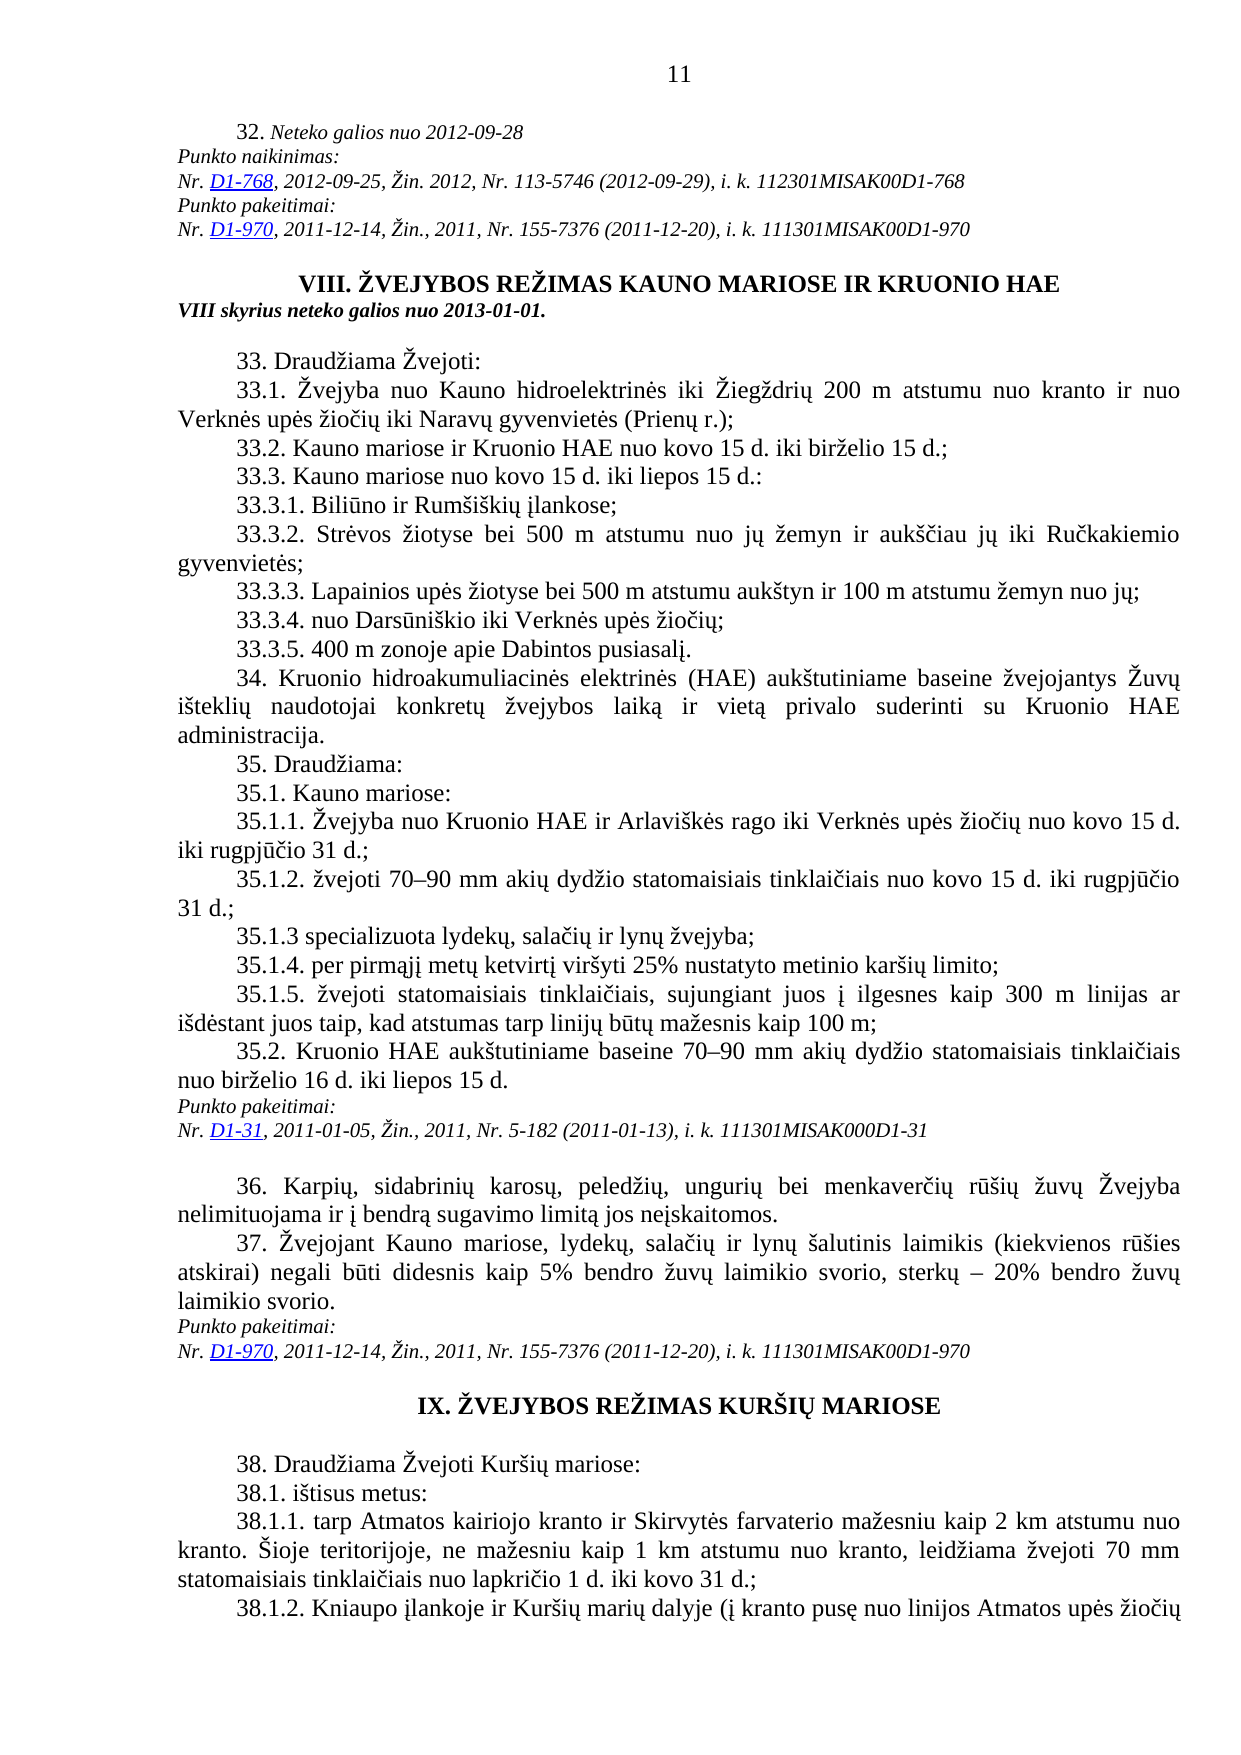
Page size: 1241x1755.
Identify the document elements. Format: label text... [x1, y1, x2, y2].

text Nr. D1-970, 2011-12-14, Žin., 2011, Nr. 155-7376 (2011-12-20), i. k. 111301MISAK00D1-970 [177, 1338, 1181, 1363]
text 33.3.2. Strėvos žiotyse bei 500 m atstumu nuo jų žemyn ir aukščiau jų iki Ručkakiemio gyvenvietės; [177, 519, 1181, 576]
text 38.1. ištisus metus: [177, 1478, 1181, 1506]
text 37. Žvejojant Kauno mariose, lydekų, salačių ir lynų šalutinis laimikis (kiekvienos rūšies atskirai) negali būti didesnis kaip 5% bendro žuvų laimikio svorio, sterkų – 20% bendro žuvų laimikio svorio. [177, 1228, 1181, 1314]
text Punkto pakeitimai: [177, 1314, 1181, 1338]
text 38. Draudžiama Žvejoti Kuršių mariose: [177, 1449, 1181, 1478]
text 35.1.4. per pirmąjį metų ketvirtį viršyti 25% nustatyto metinio karšių limito; [177, 950, 1181, 979]
text 33.3.1. Biliūno ir Rumšiškių įlankose; [177, 490, 1181, 519]
text 33.1. Žvejyba nuo Kauno hidroelektrinės iki Žiegždrių 200 m atstumu nuo kranto ir nuo Verknės upės žiočių iki Naravų gyvenvietės (Prienų r.); [177, 375, 1181, 433]
text 35. Draudžiama: [177, 749, 1181, 778]
text Punkto pakeitimai: [177, 193, 1181, 217]
text 33.3.4. nuo Darsūniškio iki Verknės upės žiočių; [177, 605, 1181, 634]
text 35.1.2. žvejoti 70–90 mm akių dydžio statomaisiais tinklaičiais nuo kovo 15 d. iki rugpjūčio 31 d.; [177, 864, 1181, 921]
text IX. ŽVEJYBOS REŽIMAS KURŠIŲ MARIOSE [177, 1391, 1181, 1420]
text 35.1. Kauno mariose: [177, 778, 1181, 806]
text Punkto pakeitimai: [177, 1094, 1181, 1118]
text 35.1.1. Žvejyba nuo Kruonio HAE ir Arlaviškės rago iki Verknės upės žiočių nuo kovo 15 d. iki rugpjūčio 31 d.; [177, 806, 1181, 864]
text VIII skyrius neteko galios nuo 2013-01-01. [177, 298, 1181, 322]
text 38.1.1. tarp Atmatos kairiojo kranto ir Skirvytės farvaterio mažesniu kaip 2 km atstumu nuo kranto. Šioje teritorijoje, ne mažesniu kaip 1 km atstumu nuo kranto, leidžiama žvejoti 70 mm statomaisiais tinklaičiais nuo lapkričio 1 d. iki kovo 31 d.; [177, 1506, 1181, 1593]
text VIII. ŽVEJYBOS REŽIMAS KAUNO MARIOSE IR KRUONIO HAE [177, 269, 1181, 298]
text 33.3. Kauno mariose nuo kovo 15 d. iki liepos 15 d.: [177, 461, 1181, 490]
text Nr. D1-768, 2012-09-25, Žin. 2012, Nr. 113-5746 (2012-09-29), i. k. 112301MISAK00D1-768 [177, 168, 1181, 193]
text 33.3.3. Lapainios upės žiotyse bei 500 m atstumu aukštyn ir 100 m atstumu žemyn nuo jų; [177, 576, 1181, 605]
text Nr. D1-31, 2011-01-05, Žin., 2011, Nr. 5-182 (2011-01-13), i. k. 111301MISAK000D1-31 [177, 1118, 1181, 1142]
text 33. Draudžiama Žvejoti: [177, 346, 1181, 375]
text 35.1.5. žvejoti statomaisiais tinklaičiais, sujungiant juos į ilgesnes kaip 300 m linijas ar išdėstant juos taip, kad atstumas tarp linijų būtų mažesnis kaip 100 m; [177, 979, 1181, 1036]
text 33.3.5. 400 m zonoje apie Dabintos pusiasalį. [177, 634, 1181, 663]
text 38.1.2. Kniaupo įlankoje ir Kuršių marių dalyje (į kranto pusę nuo linijos Atmatos upės žiočių [177, 1593, 1181, 1621]
text Nr. D1-970, 2011-12-14, Žin., 2011, Nr. 155-7376 (2011-12-20), i. k. 111301MISAK00D1-970 [177, 217, 1181, 241]
text 35.2. Kruonio HAE aukštutiniame baseine 70–90 mm akių dydžio statomaisiais tinklaičiais nuo birželio 16 d. iki liepos 15 d. [177, 1036, 1181, 1094]
text 35.1.3 specializuota lydekų, salačių ir lynų žvejyba; [177, 921, 1181, 950]
text 34. Kruonio hidroakumuliacinės elektrinės (HAE) aukštutiniame baseine žvejojantys Žuvų išteklių naudotojai konkretų žvejybos laiką ir vietą privalo suderinti su Kruonio HAE administracija. [177, 663, 1181, 749]
text 36. Karpių, sidabrinių karosų, peledžių, ungurių bei menkaverčių rūšių žuvų Žvejyba nelimituojama ir į bendrą sugavimo limitą jos neįskaitomos. [177, 1171, 1181, 1228]
text 33.2. Kauno mariose ir Kruonio HAE nuo kovo 15 d. iki birželio 15 d.; [177, 433, 1181, 461]
text 32. Neteko galios nuo 2012-09-28 [177, 118, 1181, 144]
text Punkto naikinimas: [177, 144, 1181, 168]
